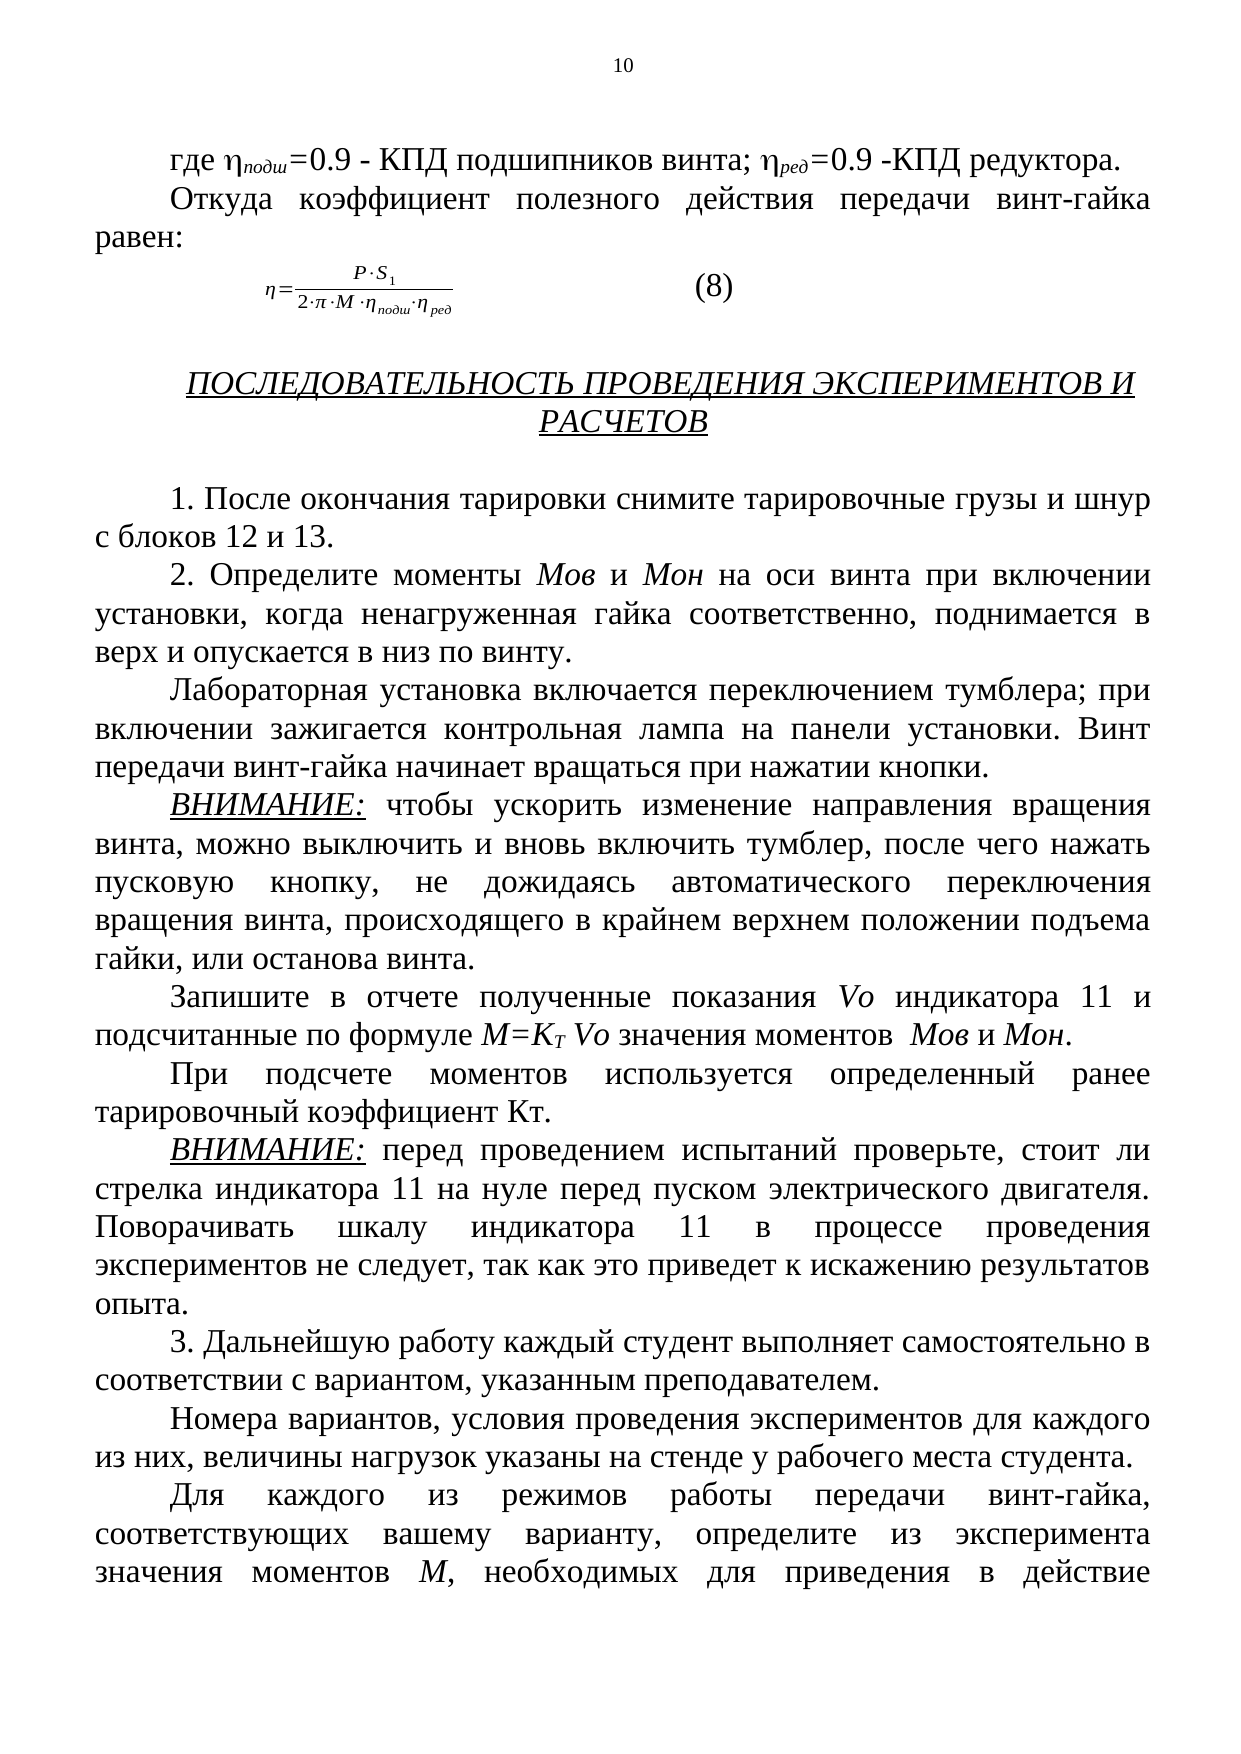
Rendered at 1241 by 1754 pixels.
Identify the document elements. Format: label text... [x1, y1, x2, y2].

text (8) [169, 254, 1152, 324]
text 3. Дальнейшую работу каждый студент выполняет самостоятельно в соответствии с вариантом, указанным преподавателем. [94, 1321, 1152, 1398]
text Номера вариантов, условия проведения экспериментов для каждого из них, величины нагрузок указаны на стенде у рабочего места студента. [94, 1398, 1152, 1474]
text ПОСЛЕДОВАТЕЛЬНОСТЬ ПРОВЕДЕНИЯ ЭКСПЕРИМЕНТОВ И РАСЧЕТОВ [94, 363, 1152, 439]
text Для каждого из режимов работы передачи винт-гайка, соответствующих вашему варианту, определите из эксперимента значения моментов М, необходимых для приведения в действие [94, 1474, 1152, 1589]
text ВНИМАНИЕ: перед проведением испытаний проверьте, стоит ли стрелка индикатора 11 на нуле перед пуском электрического двигателя. Поворачивать шкалу индикатора 11 в процессе проведения экспериментов не следует, так как это приведет к искажению результатов опыта. [94, 1129, 1152, 1321]
text 1. После окончания тарировки снимите тарировочные грузы и шнур с блоков 12 и 13. [94, 478, 1152, 554]
text Запишите в отчете полученные показания Vо индикатора 11 и подсчитанные по формуле M=КT Vо значения моментов Мов и Мон. [94, 976, 1152, 1053]
text где подш=0.9 - КПД подшипников винта; ред=0.9 -КПД редуктора. [94, 139, 1152, 178]
text При подсчете моментов используется определенный ранее тарировочный коэффициент Кт. [94, 1053, 1152, 1129]
text Откуда коэффициент полезного действия передачи винт-гайка равен: [94, 178, 1152, 254]
text 2. Определите моменты Мов и Мон на оси винта при включении установки, когда ненагруженная гайка соответственно, поднимается в верх и опускается в низ по винту. [94, 554, 1152, 669]
text ВНИМАНИЕ: чтобы ускорить изменение направления вращения винта, можно выключить и вновь включить тумблер, после чего нажать пусковую кнопку, не дожидаясь автоматического переключения вращения винта, происходящего в крайнем верхнем положении подъема гайки, или останова винта. [94, 784, 1152, 976]
text Лабораторная установка включается переключением тумблера; при включении зажигается контрольная лампа на панели установки. Винт передачи винт-гайка начинает вращаться при нажатии кнопки. [94, 669, 1152, 784]
